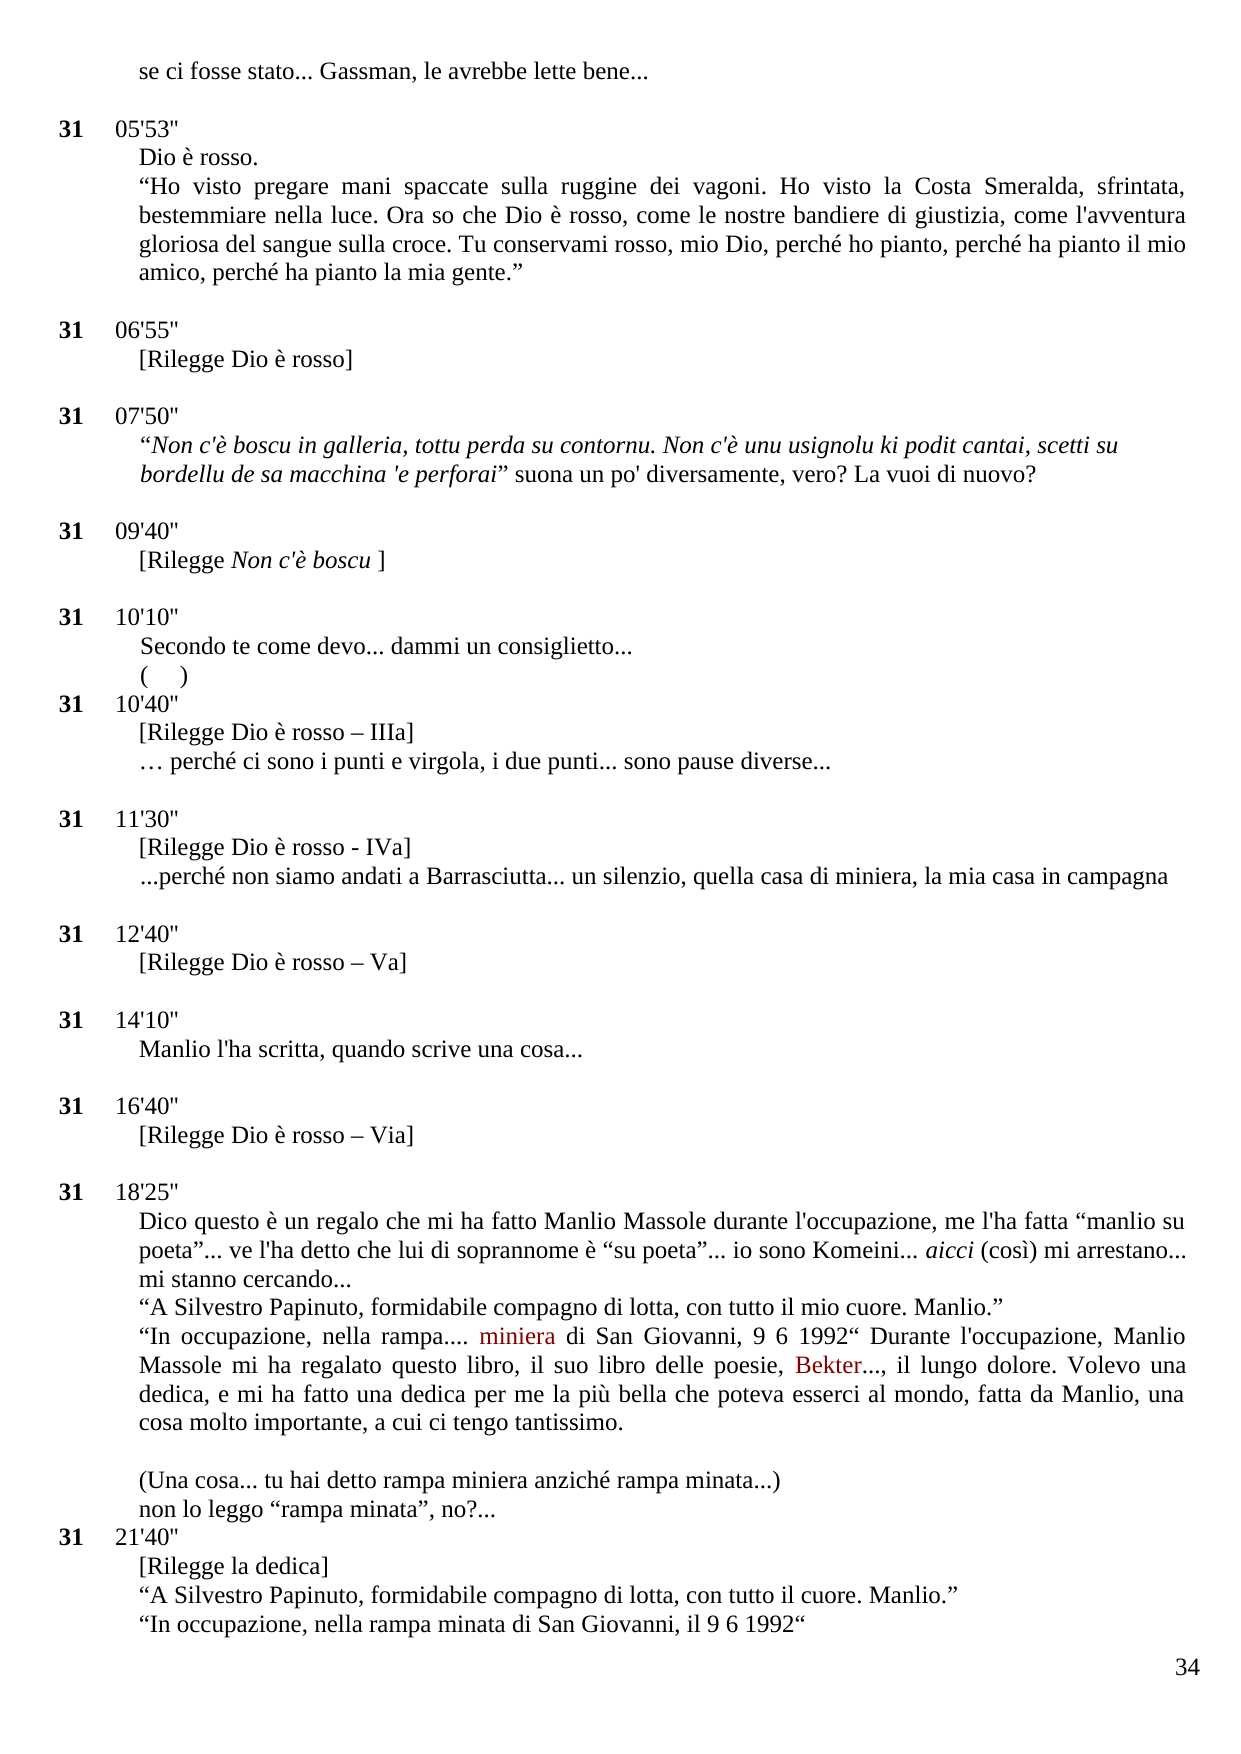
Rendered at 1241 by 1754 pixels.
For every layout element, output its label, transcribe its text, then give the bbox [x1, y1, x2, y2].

text [Rilegge Dio è rosso – Via] [138, 1120, 1187, 1149]
text Dio è rosso. [138, 142, 1187, 171]
text ...perché non siamo andati a Barrasciutta... un silenzio, quella casa di miniera, la mia casa in campagna [140, 861, 1200, 890]
text 31 14'10'' [59, 1005, 1200, 1034]
text 31 21'40'' [59, 1522, 1200, 1551]
text … perché ci sono i punti e virgola, i due punti... sono pause diverse... [138, 746, 1187, 775]
text 31 12'40'' [59, 919, 1200, 947]
text ( ) [140, 660, 1200, 689]
text “In occupazione, nella rampa minata di San Giovanni, il 9 6 1992“ [138, 1609, 1187, 1637]
text “A Silvestro Papinuto, formidabile compagno di lotta, con tutto il mio cuore. Manlio.” [138, 1292, 1187, 1321]
text Secondo te come devo... dammi un consiglietto... [140, 631, 1200, 660]
text [Rilegge Non c'è boscu ] [138, 545, 1187, 574]
text [Rilegge Dio è rosso] [138, 344, 1187, 372]
text se ci fosse stato... Gassman, le avrebbe lette bene... [138, 56, 1187, 85]
text 31 09'40'' [59, 516, 1200, 545]
text 31 10'40'' [59, 689, 1200, 717]
text “In occupazione, nella rampa.... miniera di San Giovanni, 9 6 1992“ Durante l'occupazione, Manlio Massole mi ha regalato questo libro, il suo libro delle poesie, Bekter..., il lungo dolore. Volevo una dedica, e mi ha fatto una dedica per me la più bella che poteva esserci al mondo, fatta da Manlio, una cosa molto importante, a cui ci tengo tantissimo. [138, 1321, 1187, 1436]
text non lo leggo “rampa minata”, no?... [138, 1494, 1187, 1522]
text [Rilegge Dio è rosso - IVa] [138, 832, 1187, 861]
text 31 07'50'' [59, 401, 1200, 430]
text [Rilegge la dedica] [138, 1551, 1187, 1580]
text Manlio l'ha scritta, quando scrive una cosa... [138, 1034, 1187, 1062]
text “Ho visto pregare mani spaccate sulla ruggine dei vagoni. Ho visto la Costa Smeralda, sfrintata, bestemmiare nella luce. Ora so che Dio è rosso, come le nostre bandiere di giustizia, come l'avventura gloriosa del sangue sulla croce. Tu conservami rosso, mio Dio, perché ho pianto, perché ha pianto il mio amico, perché ha pianto la mia gente.” [138, 171, 1187, 286]
text 31 16'40'' [59, 1091, 1200, 1120]
text “A Silvestro Papinuto, formidabile compagno di lotta, con tutto il cuore. Manlio.” [138, 1580, 1187, 1609]
text [Rilegge Dio è rosso – IIIa] [138, 717, 1187, 746]
text 31 06'55'' [59, 315, 1200, 344]
text 31 05'53'' [59, 114, 1200, 142]
text “Non c'è boscu in galleria, tottu perda su contornu. Non c'è unu usignolu ki podit cantai, scetti su bordellu de sa macchina 'e perforai” suona un po' diversamente, vero? La vuoi di nuovo? [140, 430, 1200, 487]
text 31 11'30'' [59, 804, 1200, 832]
text 31 18'25'' [59, 1177, 1200, 1206]
text (Una cosa... tu hai detto rampa miniera anziché rampa minata...) [138, 1465, 1187, 1494]
text [Rilegge Dio è rosso – Va] [138, 947, 1187, 976]
text 31 10'10'' [59, 602, 1200, 631]
text Dico questo è un regalo che mi ha fatto Manlio Massole durante l'occupazione, me l'ha fatta “manlio su poeta”... ve l'ha detto che lui di soprannome è “su poeta”... io sono Komeini... aicci (così) mi arrestano... mi stanno cercando... [138, 1206, 1187, 1292]
